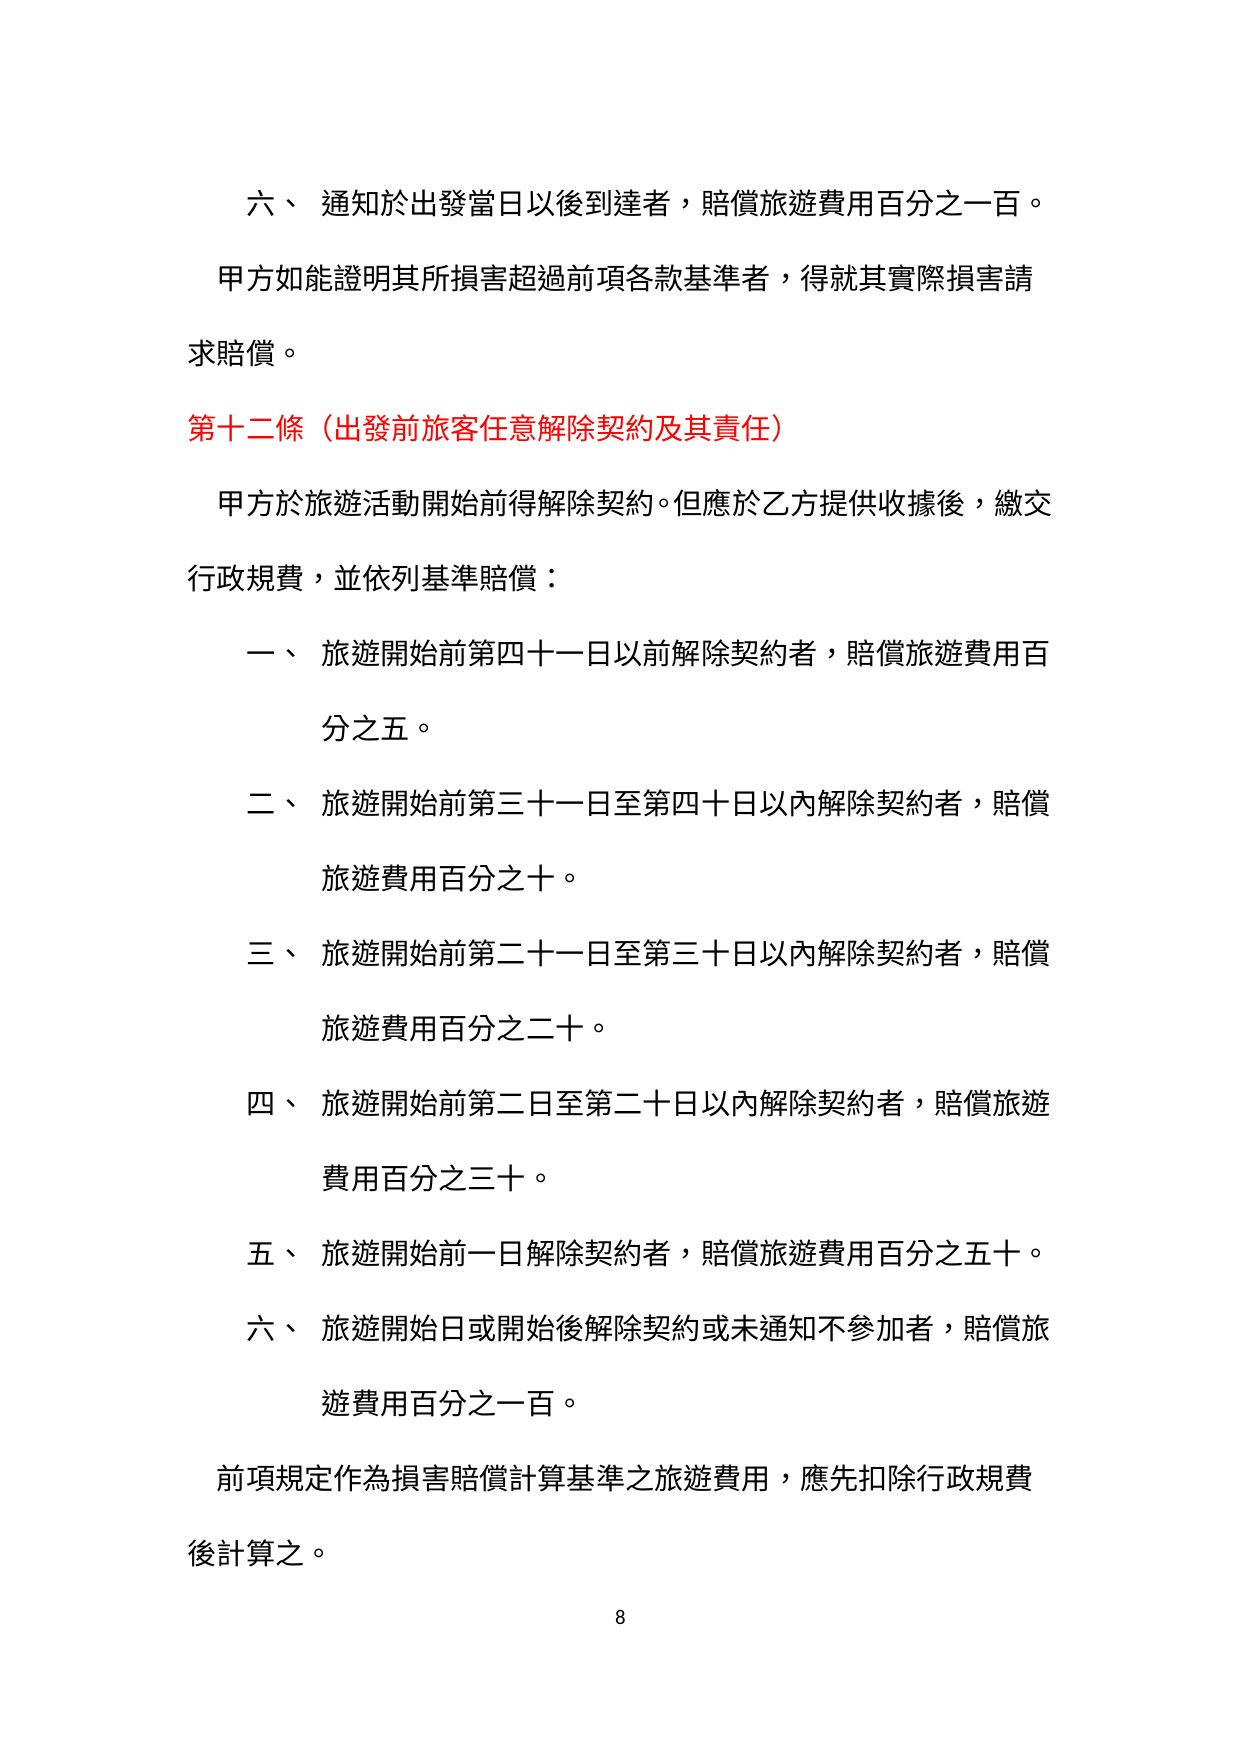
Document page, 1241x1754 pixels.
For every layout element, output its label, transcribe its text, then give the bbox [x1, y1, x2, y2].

list 旅遊開始前第三十一日至第四十日以內解除契約者，賠償旅遊費用百分之十。 [247, 764, 1053, 914]
text 甲方如能證明其所損害超過前項各款基準者，得就其實際損害請求賠償。 [187, 239, 1053, 389]
list 旅遊開始前第四十一日以前解除契約者，賠償旅遊費用百分之五。 [247, 614, 1053, 764]
text 第十二條（出發前旅客任意解除契約及其責任） [187, 389, 1053, 464]
list 旅遊開始日或開始後解除契約或未通知不參加者，賠償旅遊費用百分之一百。 [247, 1289, 1053, 1439]
text 甲方於旅遊活動開始前得解除契約。但應於乙方提供收據後，繳交行政規費，並依列基準賠償： [187, 464, 1053, 614]
text 前項規定作為損害賠償計算基準之旅遊費用，應先扣除行政規費後計算之。 [187, 1439, 1053, 1589]
list 旅遊開始前第二日至第二十日以內解除契約者，賠償旅遊費用百分之三十。 [247, 1064, 1053, 1214]
list 旅遊開始前一日解除契約者，賠償旅遊費用百分之五十。 [247, 1214, 1053, 1289]
list 通知於出發當日以後到達者，賠償旅遊費用百分之一百。 [247, 164, 1053, 239]
list 旅遊開始前第二十一日至第三十日以內解除契約者，賠償旅遊費用百分之二十。 [247, 914, 1053, 1064]
